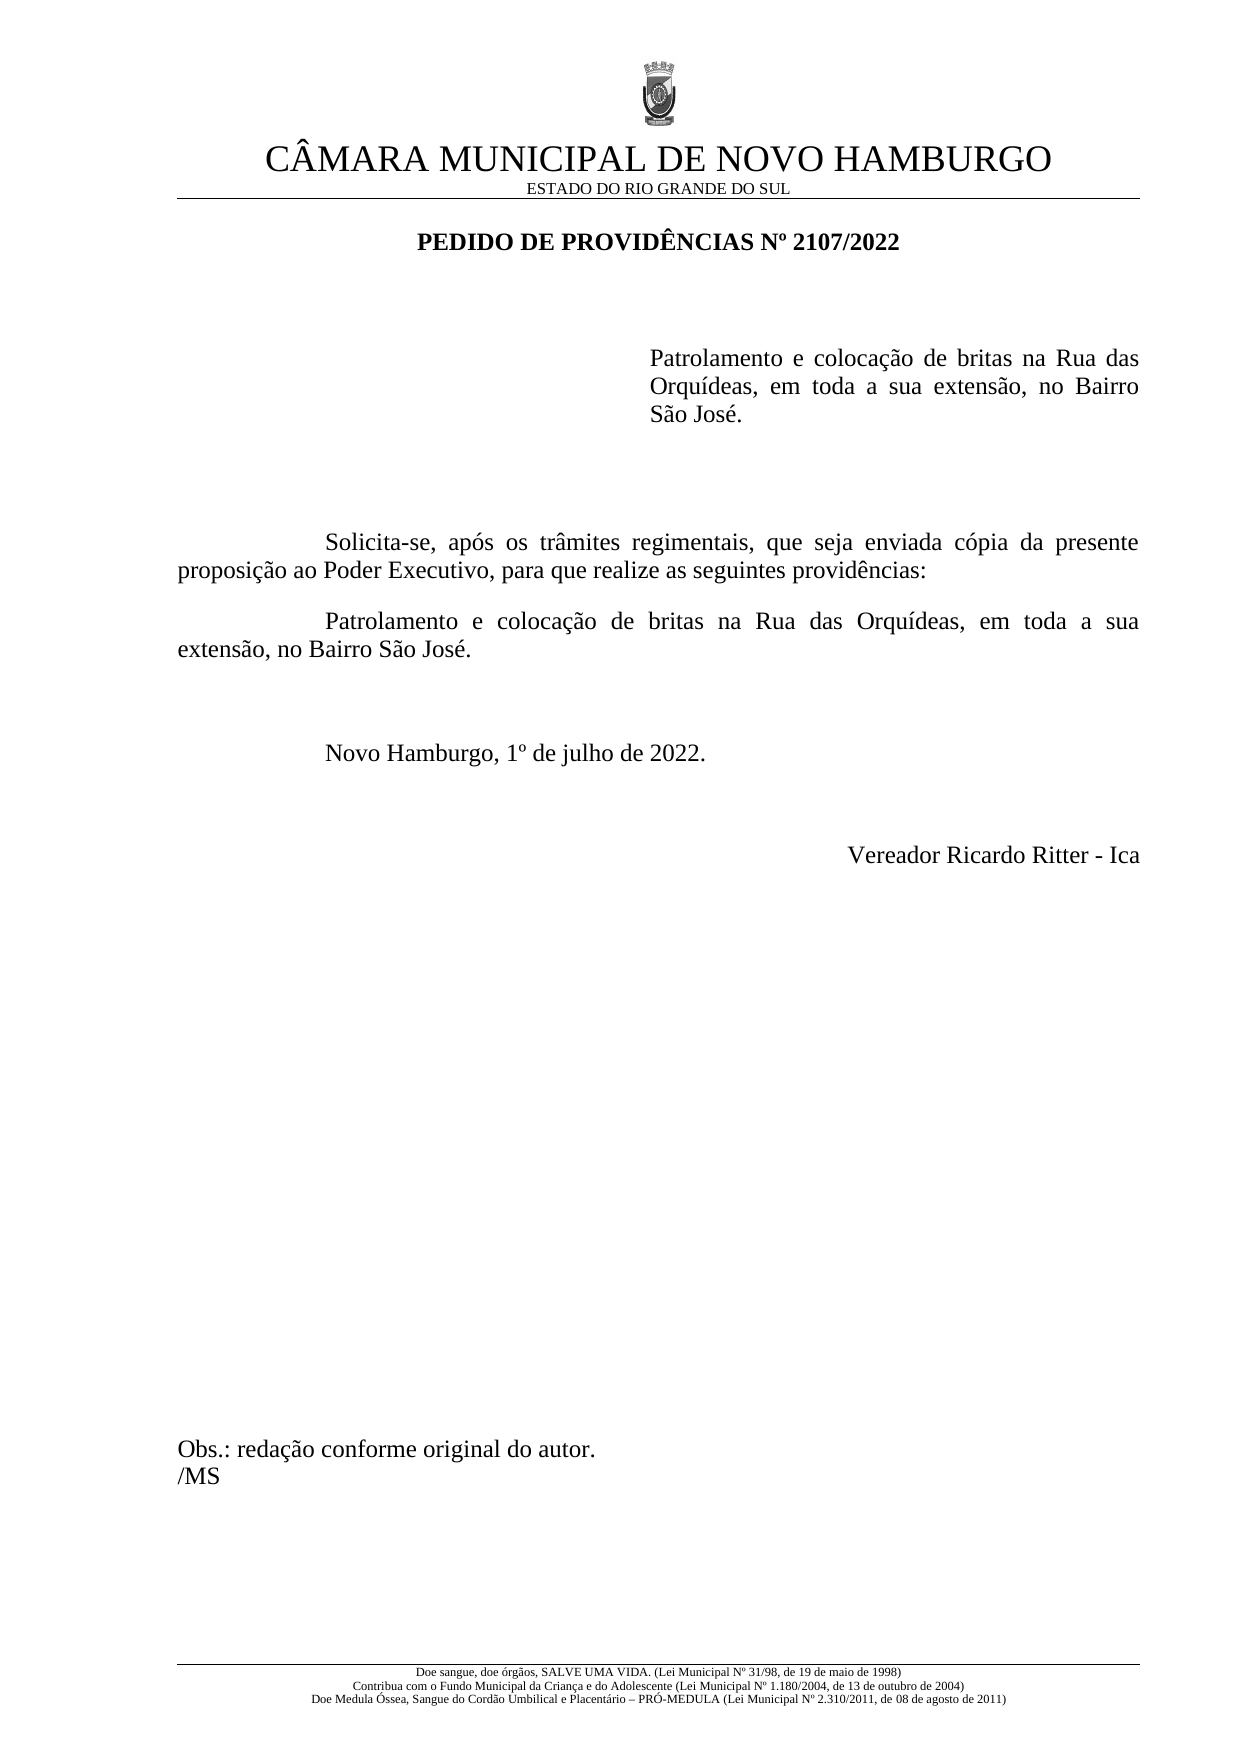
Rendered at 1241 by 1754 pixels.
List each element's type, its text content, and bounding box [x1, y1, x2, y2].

text Obs.: redação conforme original do autor. [177, 1435, 1140, 1462]
text Vereador Ricardo Ritter - Ica [177, 841, 1140, 869]
text Solicita-se, após os trâmites regimentais, que seja enviada cópia da presente proposição ao Poder Executivo, para que realize as seguintes providências: [177, 528, 1140, 583]
text PEDIDO DE PROVIDÊNCIAS Nº 2107/2022 [177, 228, 1140, 256]
text Patrolamento e colocação de britas na Rua das Orquídeas, em toda a sua extensão, no Bairro São José. [177, 607, 1140, 662]
text Patrolamento e colocação de britas na Rua das Orquídeas, em toda a sua extensão, no Bairro São José. [649, 344, 1140, 428]
text /MS [177, 1462, 1140, 1490]
text Novo Hamburgo, 1º de julho de 2022. [177, 739, 1140, 766]
